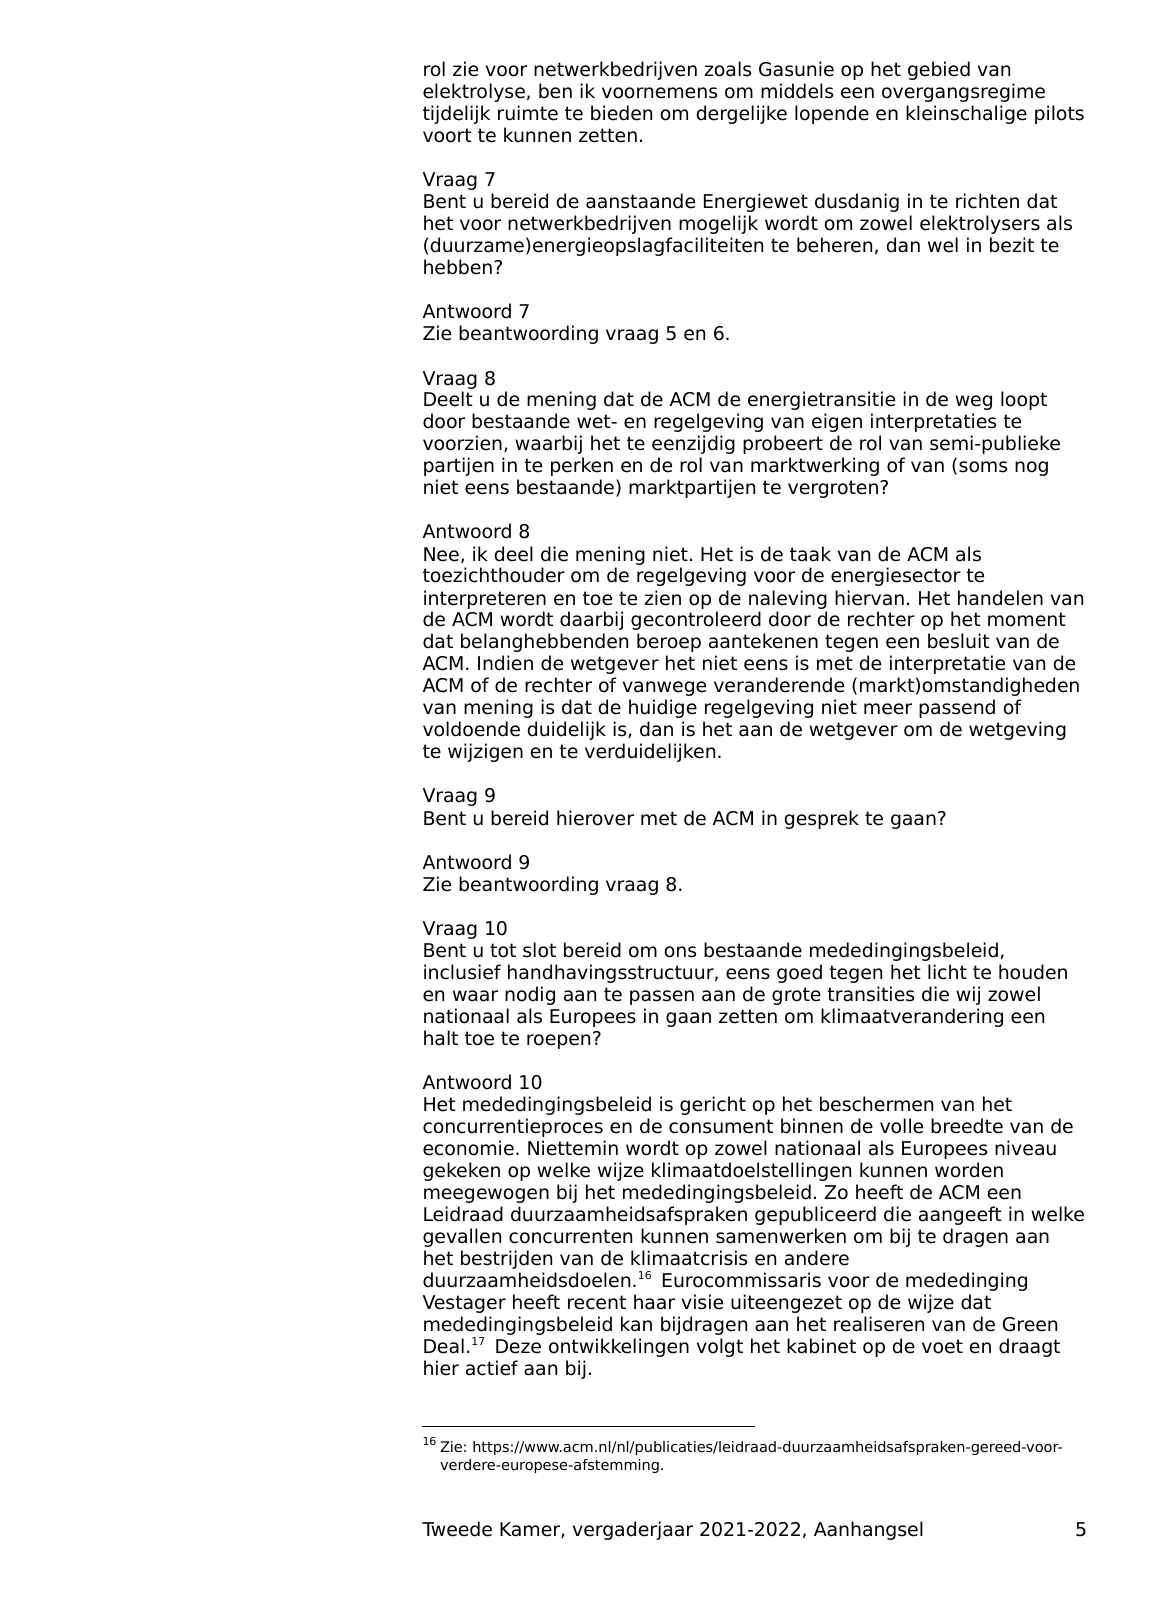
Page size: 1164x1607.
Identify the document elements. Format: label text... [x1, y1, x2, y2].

text Bent u bereid hierover met de ACM in gesprek te gaan? [422, 807, 1087, 829]
text Nee, ik deel die mening niet. Het is de taak van de ACM als toezichthouder om de regelgeving voor de energiesector te interpreteren en toe te zien op de naleving hiervan. Het handelen van de ACM wordt daarbij gecontroleerd door de rechter op het moment dat belanghebbenden beroep aantekenen tegen een besluit van de ACM. Indien de wetgever het niet eens is met de interpretatie van de ACM of de rechter of vanwege veranderende (markt)omstandigheden van mening is dat de huidige regelgeving niet meer passend of voldoende duidelijk is, dan is het aan de wetgever om de wetgeving te wijzigen en te verduidelijken. [422, 543, 1087, 763]
text Vraag 10 [422, 918, 1087, 940]
text rol zie voor netwerkbedrijven zoals Gasunie op het gebied van elektrolyse, ben ik voornemens om middels een overgangsregime tijdelijk ruimte te bieden om dergelijke lopende en kleinschalige pilots voort te kunnen zetten. [422, 59, 1087, 147]
text Antwoord 10 [422, 1072, 1087, 1094]
text Vraag 7 [422, 169, 1087, 191]
text Zie beantwoording vraag 8. [422, 873, 1087, 896]
text Bent u bereid de aanstaande Energiewet dusdanig in te richten dat het voor netwerkbedrijven mogelijk wordt om zowel elektrolysers als (duurzame)energieopslagfaciliteiten te beheren, dan wel in bezit te hebben? [422, 191, 1087, 279]
text Antwoord 7 [422, 301, 1087, 323]
text Antwoord 8 [422, 521, 1087, 543]
text Vraag 9 [422, 785, 1087, 807]
text Zie beantwoording vraag 5 en 6. [422, 323, 1087, 345]
text Antwoord 9 [422, 852, 1087, 873]
text Het mededingingsbeleid is gericht op het beschermen van het concurrentieproces en de consument binnen de volle breedte van de economie. Niettemin wordt op zowel nationaal als Europees niveau gekeken op welke wijze klimaatdoelstellingen kunnen worden meegewogen bij het mededingingsbeleid. Zo heeft de ACM een Leidraad duurzaamheidsafspraken gepubliceerd die aangeeft in welke gevallen concurrenten kunnen samenwerken om bij te dragen aan het bestrijden van de klimaatcrisis en andere duurzaamheidsdoelen. Eurocommissaris voor de mededinging Vestager heeft recent haar visie uiteengezet op de wijze dat mededingingsbeleid kan bijdragen aan het realiseren van de Green Deal. Deze ontwikkelingen volgt het kabinet op de voet en draagt hier actief aan bij. [422, 1094, 1087, 1379]
text Vraag 8 [422, 367, 1087, 389]
text Deelt u de mening dat de ACM de energietransitie in de weg loopt door bestaande wet- en regelgeving van eigen interpretaties te voorzien, waarbij het te eenzijdig probeert de rol van semi-publieke partijen in te perken en de rol van marktwerking of van (soms nog niet eens bestaande) marktpartijen te vergroten? [422, 389, 1087, 499]
text Zie: https://www.acm.nl/nl/publicaties/leidraad-duurzaamheidsafspraken-gereed-voor-verdere-europese-afstemming. [422, 1435, 1087, 1474]
text Bent u tot slot bereid om ons bestaande mededingingsbeleid, inclusief handhavingsstructuur, eens goed tegen het licht te houden en waar nodig aan te passen aan de grote transities die wij zowel nationaal als Europees in gaan zetten om klimaatverandering een halt toe te roepen? [422, 940, 1087, 1049]
